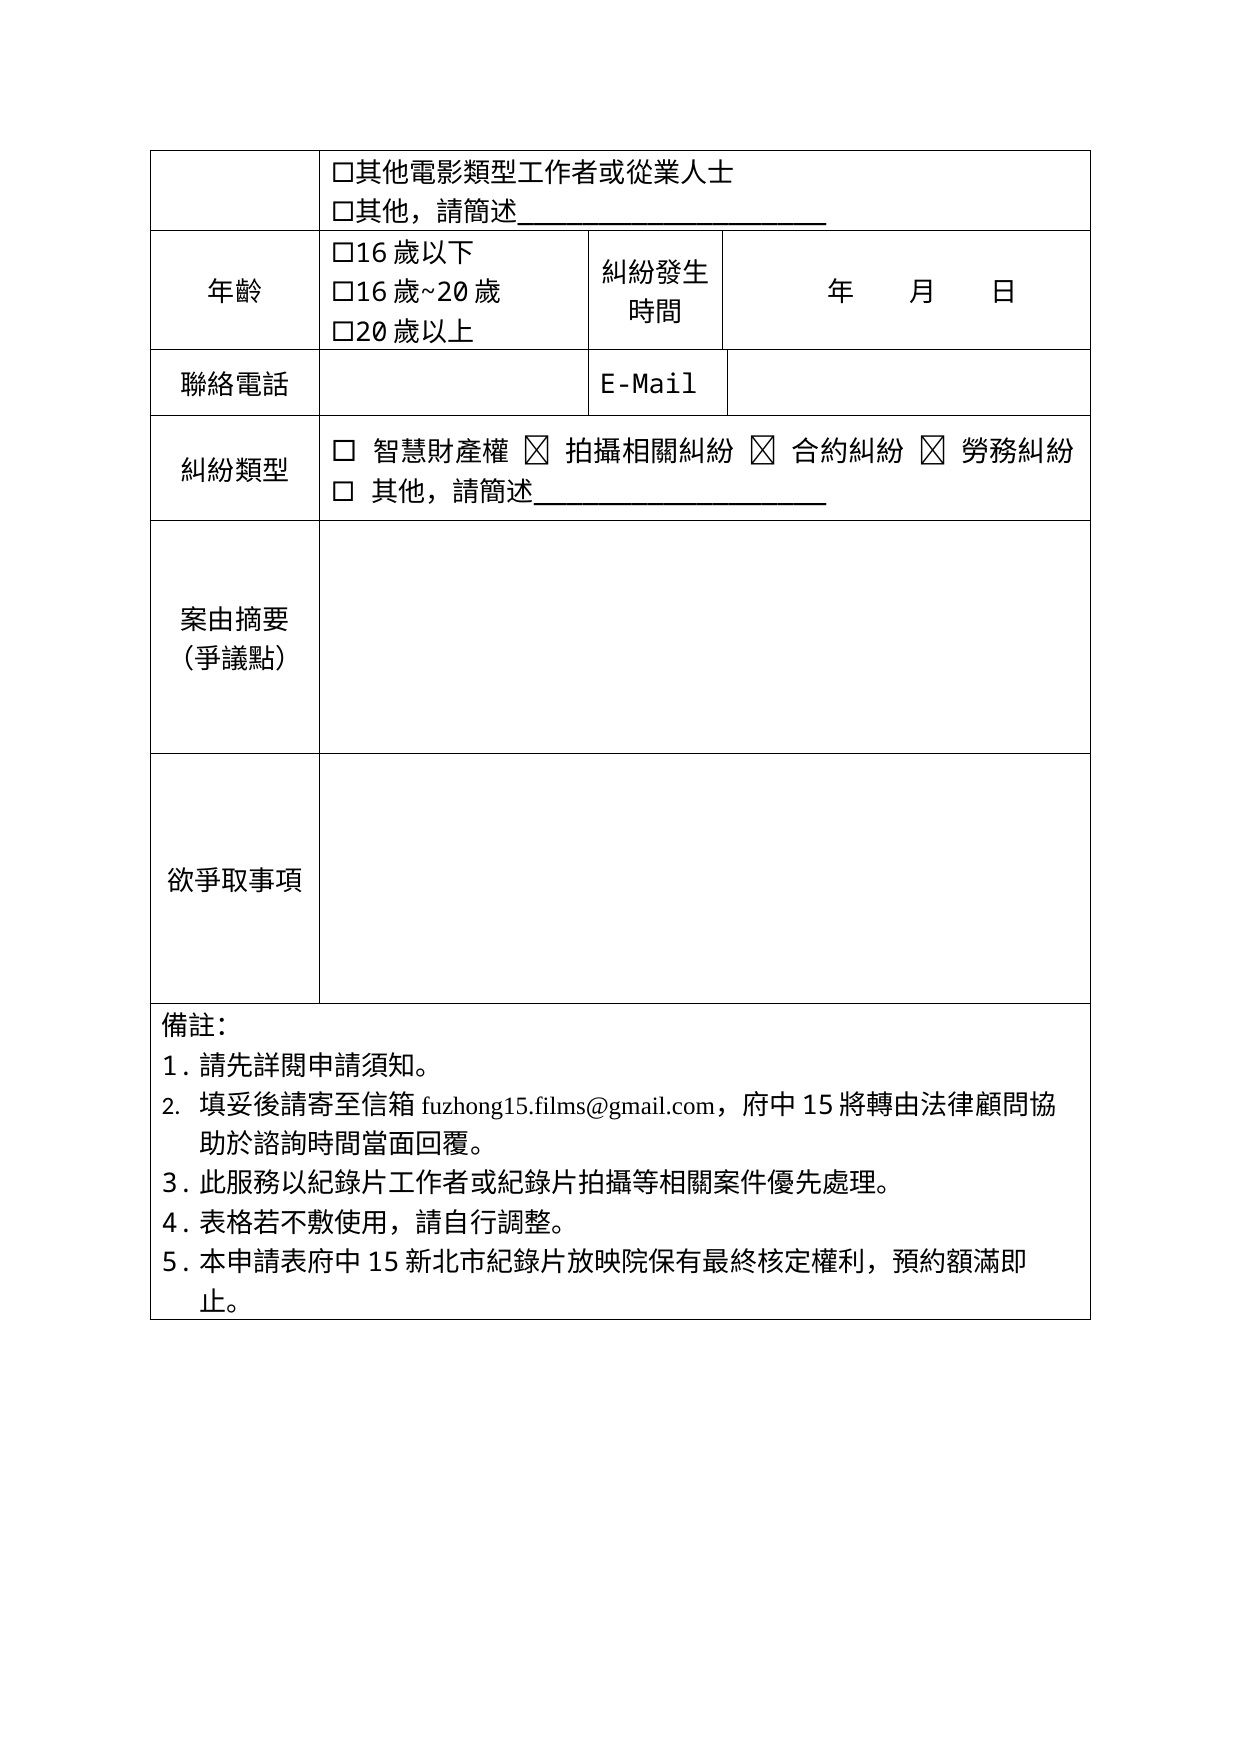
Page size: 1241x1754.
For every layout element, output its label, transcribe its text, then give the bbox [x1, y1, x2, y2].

table_cell 其他電影類型工作者或從業人士 其他，請簡述___________________ [320, 151, 1090, 230]
table_cell 備註： 請先詳閱申請須知。 填妥後請寄至信箱fuzhong15.films@gmail.com，府中15將轉由法律顧問協助於諮詢時間當面回覆。 此服務以紀錄片工作者或紀錄片拍攝等相關案件優先處理。 表格若不敷使用，請自行調整。 本申請表府中15新北市紀錄片放映院保有最終核定權利，預約額滿即止。 [151, 1004, 1090, 1319]
table_cell 16歲以下 16歲~20歲 20歲以上 [320, 231, 588, 349]
table_cell 年 月 日 [723, 231, 1090, 349]
table_cell [320, 754, 1090, 1003]
table_cell [151, 151, 319, 230]
table_cell [320, 350, 588, 415]
table_cell 糾紛類型 [151, 416, 319, 520]
table_cell E-Mail [589, 350, 727, 415]
table_cell 糾紛發生時間 [589, 231, 722, 349]
table_cell  智慧財產權  拍攝相關糾紛  合約糾紛  勞務糾紛  其他，請簡述__________________ [320, 416, 1090, 520]
table_cell 欲爭取事項 [151, 754, 319, 1003]
table_cell [320, 521, 1090, 753]
table_cell 案由摘要 （爭議點） [151, 521, 319, 753]
table_cell 聯絡電話 [151, 350, 319, 415]
table_cell [728, 350, 1090, 415]
table_cell 年齡 [151, 231, 319, 349]
